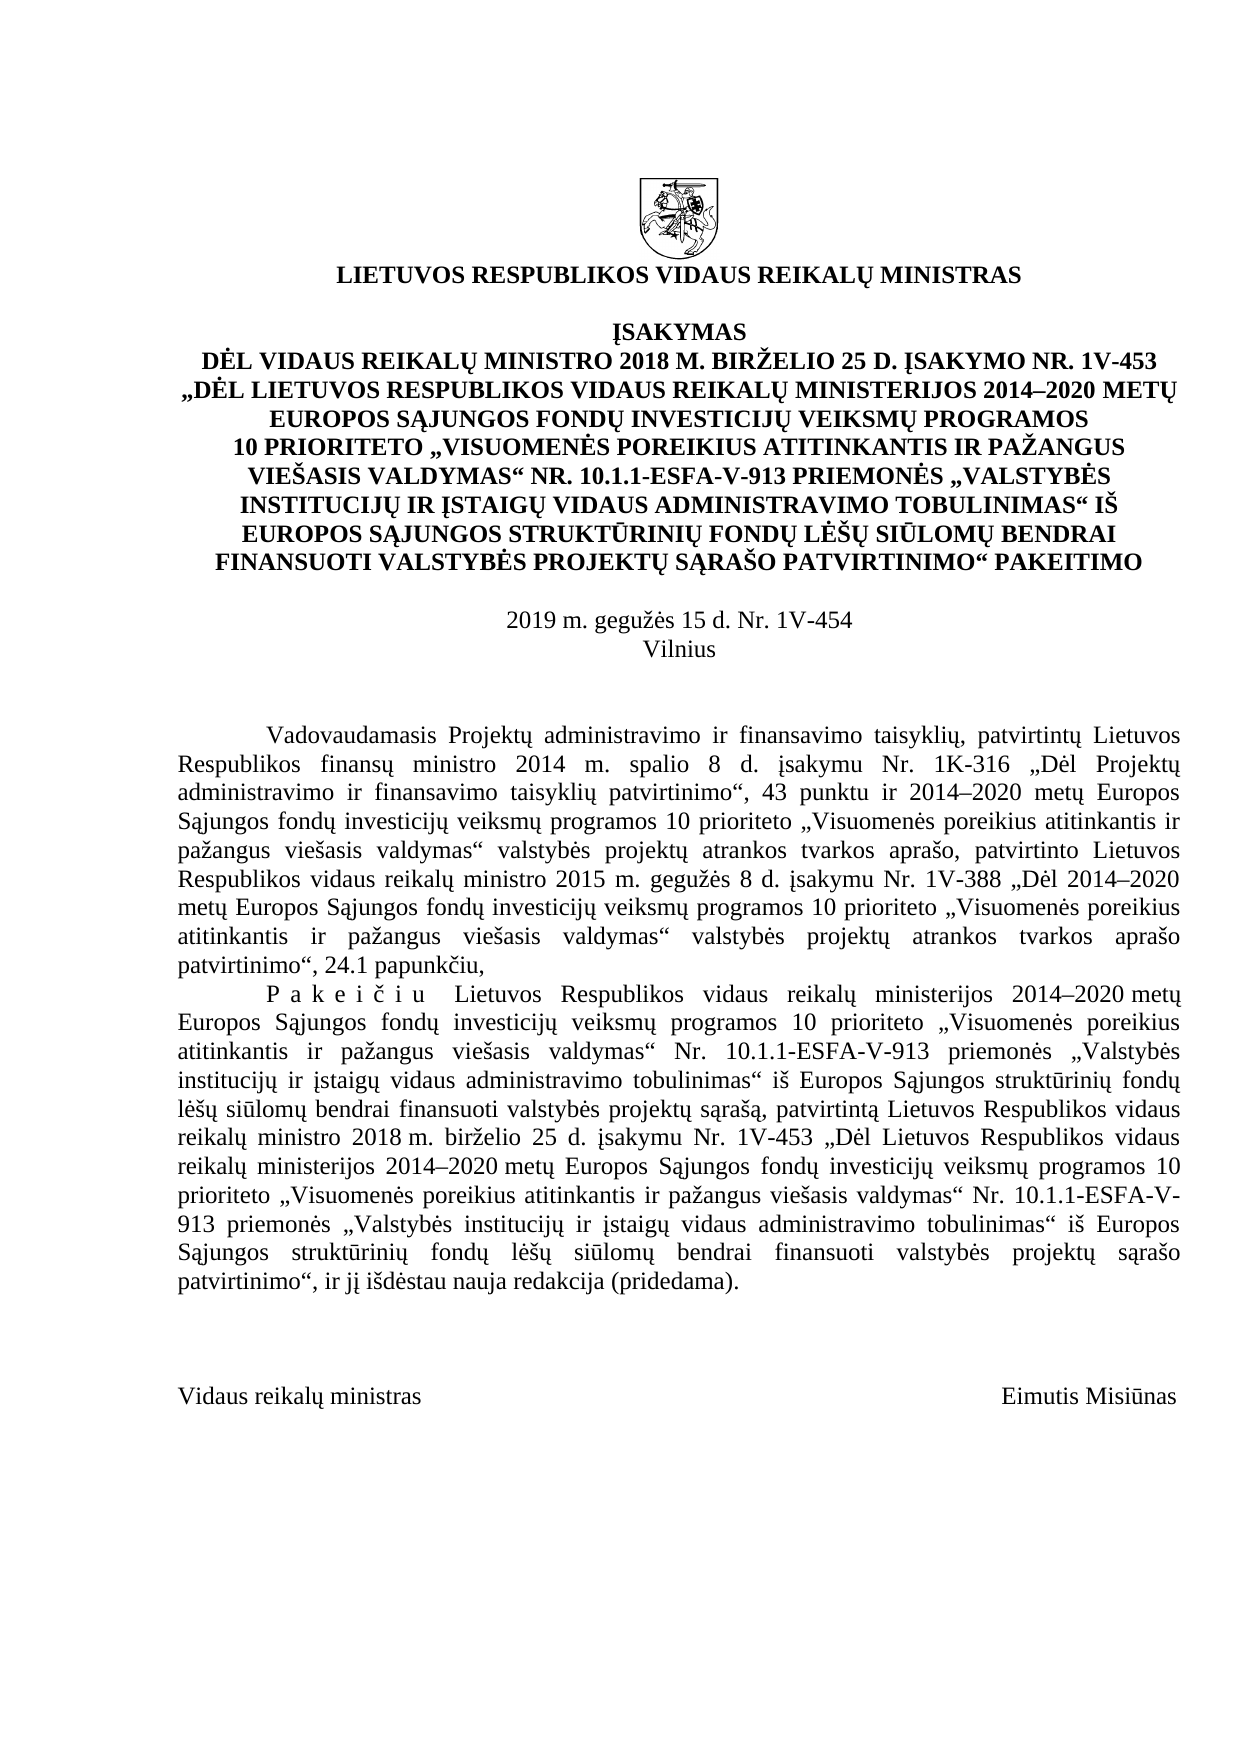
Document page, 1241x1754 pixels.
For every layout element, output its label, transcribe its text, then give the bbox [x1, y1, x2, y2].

text 2019 m. gegužės 15 d. Nr. 1V-454 [177, 605, 1181, 634]
text Vilnius [177, 634, 1181, 662]
text ĮSAKYMAS [177, 317, 1181, 346]
text Vadovaudamasis Projektų administravimo ir finansavimo taisyklių, patvirtintų Lietuvos Respublikos finansų ministro 2014 m. spalio 8 d. įsakymu Nr. 1K-316 „Dėl Projektų administravimo ir finansavimo taisyklių patvirtinimo“, 43 punktu ir 2014–2020 metų Europos Sąjungos fondų investicijų veiksmų programos 10 prioriteto „Visuomenės poreikius atitinkantis ir pažangus viešasis valdymas“ valstybės projektų atrankos tvarkos aprašo, patvirtinto Lietuvos Respublikos vidaus reikalų ministro 2015 m. gegužės 8 d. įsakymu Nr. 1V-388 „Dėl 2014–2020 metų Europos Sąjungos fondų investicijų veiksmų programos 10 prioriteto „Visuomenės poreikius atitinkantis ir pažangus viešasis valdymas“ valstybės projektų atrankos tvarkos aprašo patvirtinimo“, 24.1 papunkčiu, [177, 720, 1181, 979]
text DĖL VIDAUS REIKALŲ MINISTRO 2018 M. BIRŽELIO 25 D. ĮSAKYMO NR. 1V-453 „DĖL LIETUVOS RESPUBLIKOS VIDAUS REIKALŲ MINISTERIJOS 2014–2020 METŲ EUROPOS SĄJUNGOS FONDŲ INVESTICIJŲ VEIKSMŲ PROGRAMOS 10 PRIORITETO „VISUOMENĖS POREIKIUS ATITINKANTIS IR PAŽANGUS VIEŠASIS VALDYMAS“ NR. 10.1.1-ESFA-V-913 PRIEMONĖS „VALSTYBĖS INSTITUCIJŲ IR ĮSTAIGŲ VIDAUS ADMINISTRAVIMO TOBULINIMAS“ IŠ EUROPOS SĄJUNGOS STRUKTŪRINIŲ FONDŲ LĖŠŲ SIŪLOMŲ BENDRAI FINANSUOTI VALSTYBĖS PROJEKTŲ SĄRAŠO PATVIRTINIMO“ PAKEITIMO [177, 346, 1181, 576]
text Vidaus reikalų ministras Eimutis Misiūnas [177, 1381, 1181, 1410]
text Pakeičiu Lietuvos Respublikos vidaus reikalų ministerijos 2014–2020 metų Europos Sąjungos fondų investicijų veiksmų programos 10 prioriteto „Visuomenės poreikius atitinkantis ir pažangus viešasis valdymas“ Nr. 10.1.1-ESFA-V-913 priemonės „Valstybės institucijų ir įstaigų vidaus administravimo tobulinimas“ iš Europos Sąjungos struktūrinių fondų lėšų siūlomų bendrai finansuoti valstybės projektų sąrašą, patvirtintą Lietuvos Respublikos vidaus reikalų ministro 2018 m. birželio 25 d. įsakymu Nr. 1V-453 „Dėl Lietuvos Respublikos vidaus reikalų ministerijos 2014–2020 metų Europos Sąjungos fondų investicijų veiksmų programos 10 prioriteto „Visuomenės poreikius atitinkantis ir pažangus viešasis valdymas“ Nr. 10.1.1-ESFA-V-913 priemonės „Valstybės institucijų ir įstaigų vidaus administravimo tobulinimas“ iš Europos Sąjungos struktūrinių fondų lėšų siūlomų bendrai finansuoti valstybės projektų sąrašo patvirtinimo“, ir jį išdėstau nauja redakcija (pridedama). [177, 979, 1181, 1295]
text LIETUVOS RESPUBLIKOS VIDAUS REIKALŲ MINISTRAS [177, 260, 1181, 289]
